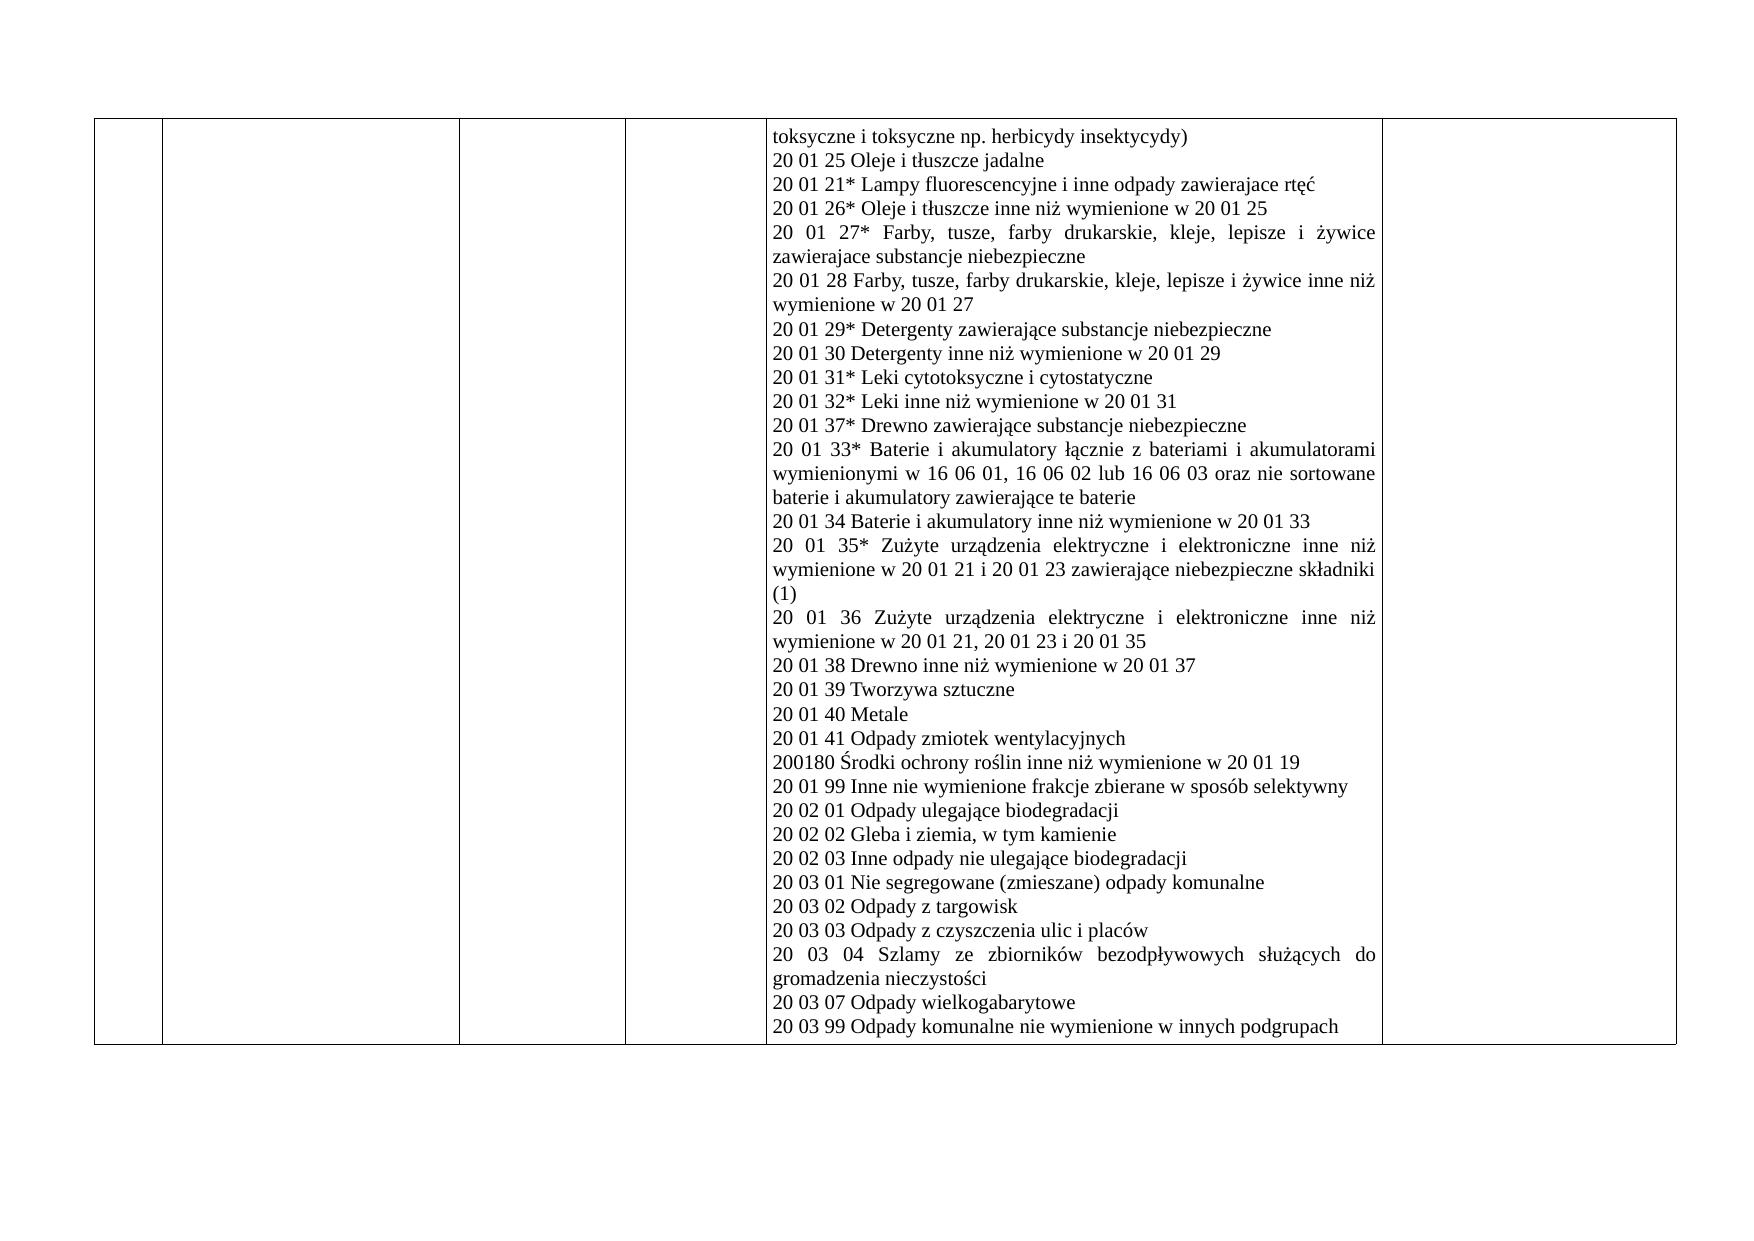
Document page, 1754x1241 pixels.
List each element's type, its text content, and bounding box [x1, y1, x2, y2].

table_cell [163, 119, 459, 1044]
table_cell [95, 119, 162, 1044]
table_cell toksyczne i toksyczne np. herbicydy insektycydy) 20 01 25 Oleje i tłuszcze jadalne 20 01 21* Lampy fluorescencyjne i inne odpady zawierajace rtęć 20 01 26* Oleje i tłuszcze inne niż wymienione w 20 01 25 20 01 27* Farby, tusze, farby drukarskie, kleje, lepisze i żywice zawierajace substancje niebezpieczne 20 01 28 Farby, tusze, farby drukarskie, kleje, lepisze i żywice inne niż wymienione w 20 01 27 20 01 29* Detergenty zawierające substancje niebezpieczne 20 01 30 Detergenty inne niż wymienione w 20 01 29 20 01 31* Leki cytotoksyczne i cytostatyczne 20 01 32* Leki inne niż wymienione w 20 01 31 20 01 37* Drewno zawierające substancje niebezpieczne 20 01 33* Baterie i akumulatory łącznie z bateriami i akumulatorami wymienionymi w 16 06 01, 16 06 02 lub 16 06 03 oraz nie sortowane baterie i akumulatory zawierające te baterie 20 01 34 Baterie i akumulatory inne niż wymienione w 20 01 33 20 01 35* Zużyte urządzenia elektryczne i elektroniczne inne niż wymienione w 20 01 21 i 20 01 23 zawierające niebezpieczne składniki (1) 20 01 36 Zużyte urządzenia elektryczne i elektroniczne inne niż wymienione w 20 01 21, 20 01 23 i 20 01 35 20 01 38 Drewno inne niż wymienione w 20 01 37 20 01 39 Tworzywa sztuczne 20 01 40 Metale 20 01 41 Odpady zmiotek wentylacyjnych 200180 Środki ochrony roślin inne niż wymienione w 20 01 19 20 01 99 Inne nie wymienione frakcje zbierane w sposób selektywny 20 02 01 Odpady ulegające biodegradacji 20 02 02 Gleba i ziemia, w tym kamienie 20 02 03 Inne odpady nie ulegające biodegradacji 20 03 01 Nie segregowane (zmieszane) odpady komunalne 20 03 02 Odpady z targowisk 20 03 03 Odpady z czyszczenia ulic i placów 20 03 04 Szlamy ze zbiorników bezodpływowych służących do gromadzenia nieczystości 20 03 07 Odpady wielkogabarytowe 20 03 99 Odpady komunalne nie wymienione w innych podgrupach [767, 119, 1382, 1044]
table_cell [626, 119, 766, 1044]
table_cell [1383, 119, 1676, 1044]
table_cell [460, 119, 625, 1044]
